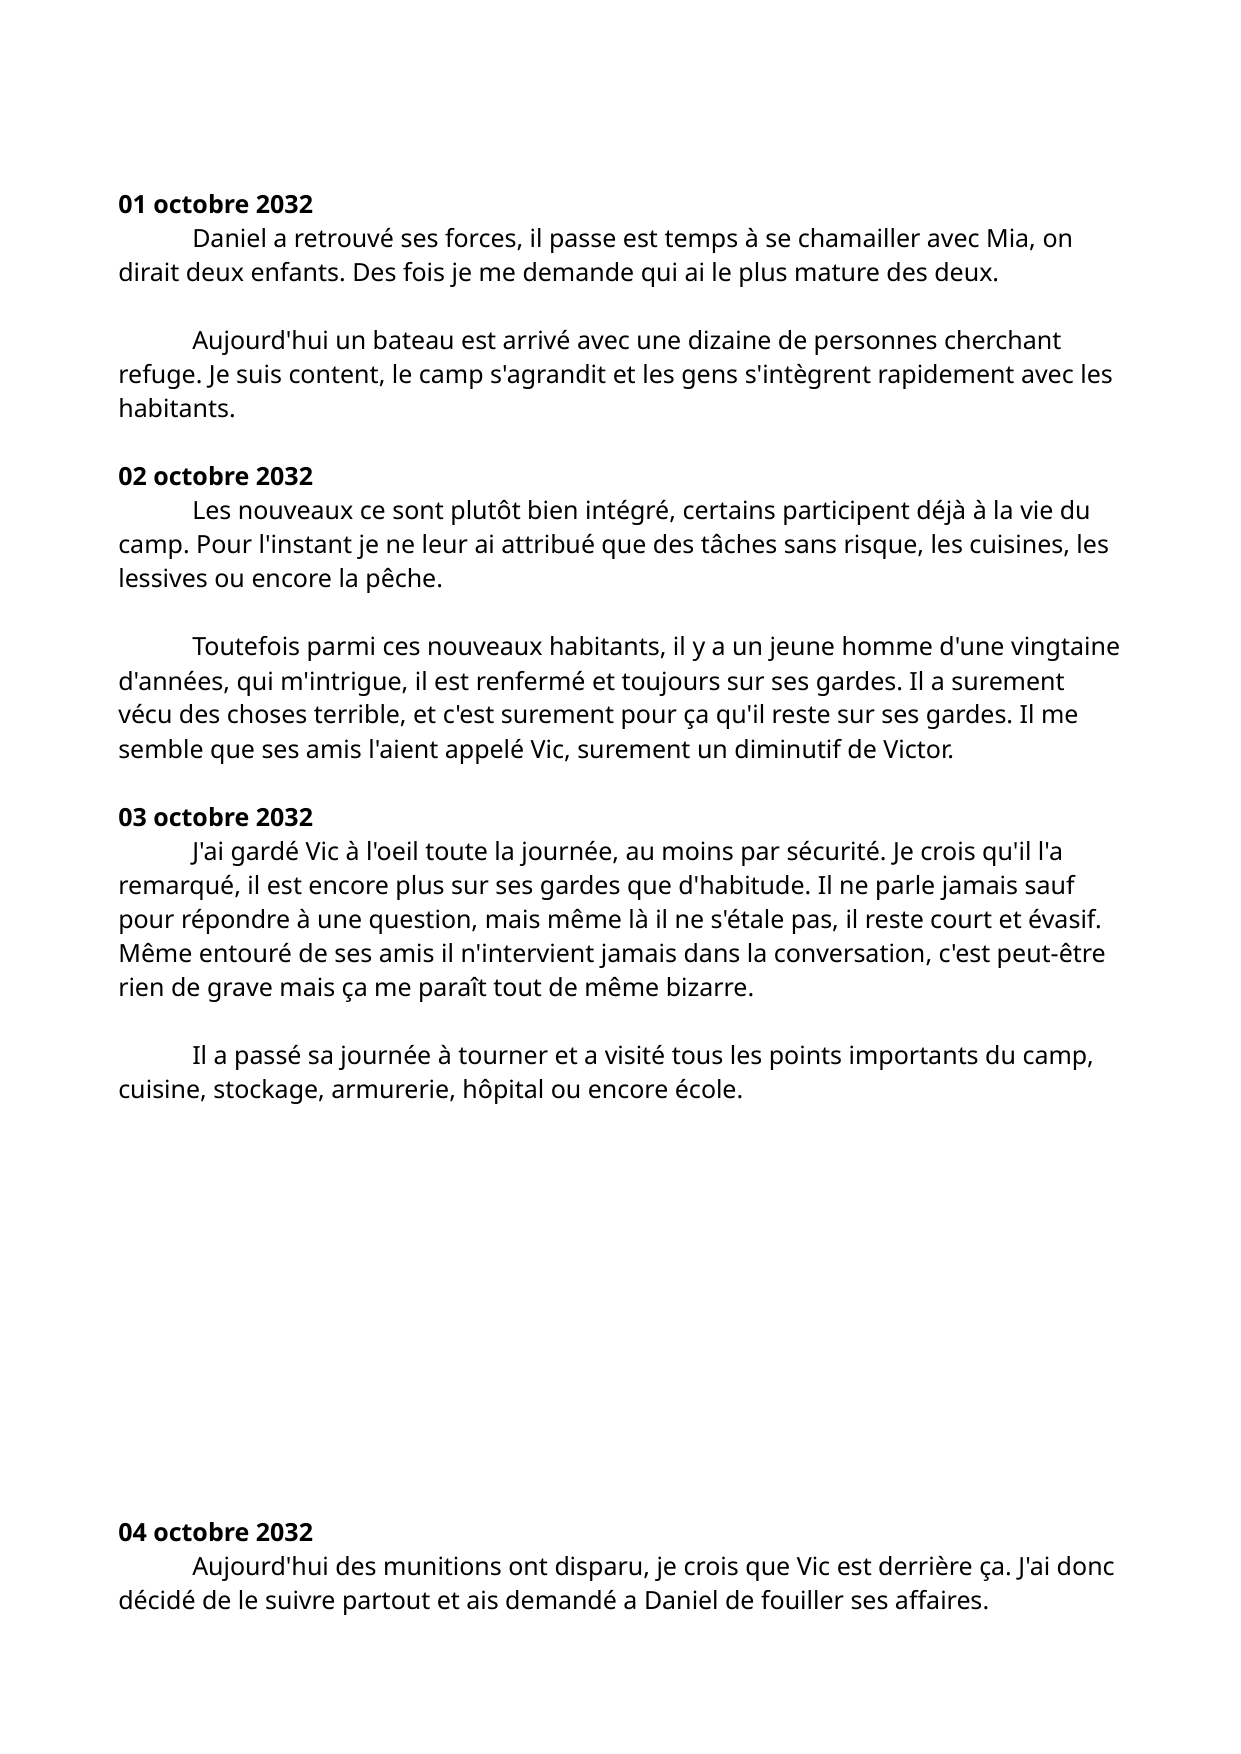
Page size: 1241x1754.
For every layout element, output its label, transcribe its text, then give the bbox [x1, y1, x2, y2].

text Il a passé sa journée à tourner et a visité tous les points importants du camp, cuisine, stockage, armurerie, hôpital ou encore école. [118, 1038, 1122, 1106]
text Aujourd'hui des munitions ont disparu, je crois que Vic est derrière ça. J'ai donc décidé de le suivre partout et ais demandé a Daniel de fouiller ses affaires. [118, 1549, 1122, 1617]
text 04 octobre 2032 [118, 1515, 1122, 1549]
text Daniel a retrouvé ses forces, il passe est temps à se chamailler avec Mia, on dirait deux enfants. Des fois je me demande qui ai le plus mature des deux. [118, 220, 1122, 288]
text Toutefois parmi ces nouveaux habitants, il y a un jeune homme d'une vingtaine d'années, qui m'intrigue, il est renfermé et toujours sur ses gardes. Il a surement vécu des choses terrible, et c'est surement pour ça qu'il reste sur ses gardes. Il me semble que ses amis l'aient appelé Vic, surement un diminutif de Victor. [118, 629, 1122, 765]
text 01 octobre 2032 [118, 186, 1122, 220]
text 03 octobre 2032 [118, 799, 1122, 833]
text Aujourd'hui un bateau est arrivé avec une dizaine de personnes cherchant refuge. Je suis content, le camp s'agrandit et les gens s'intègrent rapidement avec les habitants. [118, 322, 1122, 425]
text Les nouveaux ce sont plutôt bien intégré, certains participent déjà à la vie du camp. Pour l'instant je ne leur ai attribué que des tâches sans risque, les cuisines, les lessives ou encore la pêche. [118, 493, 1122, 595]
text 02 octobre 2032 [118, 459, 1122, 493]
text J'ai gardé Vic à l'oeil toute la journée, au moins par sécurité. Je crois qu'il l'a remarqué, il est encore plus sur ses gardes que d'habitude. Il ne parle jamais sauf pour répondre à une question, mais même là il ne s'étale pas, il reste court et évasif. Même entouré de ses amis il n'intervient jamais dans la conversation, c'est peut-être rien de grave mais ça me paraît tout de même bizarre. [118, 833, 1122, 1004]
